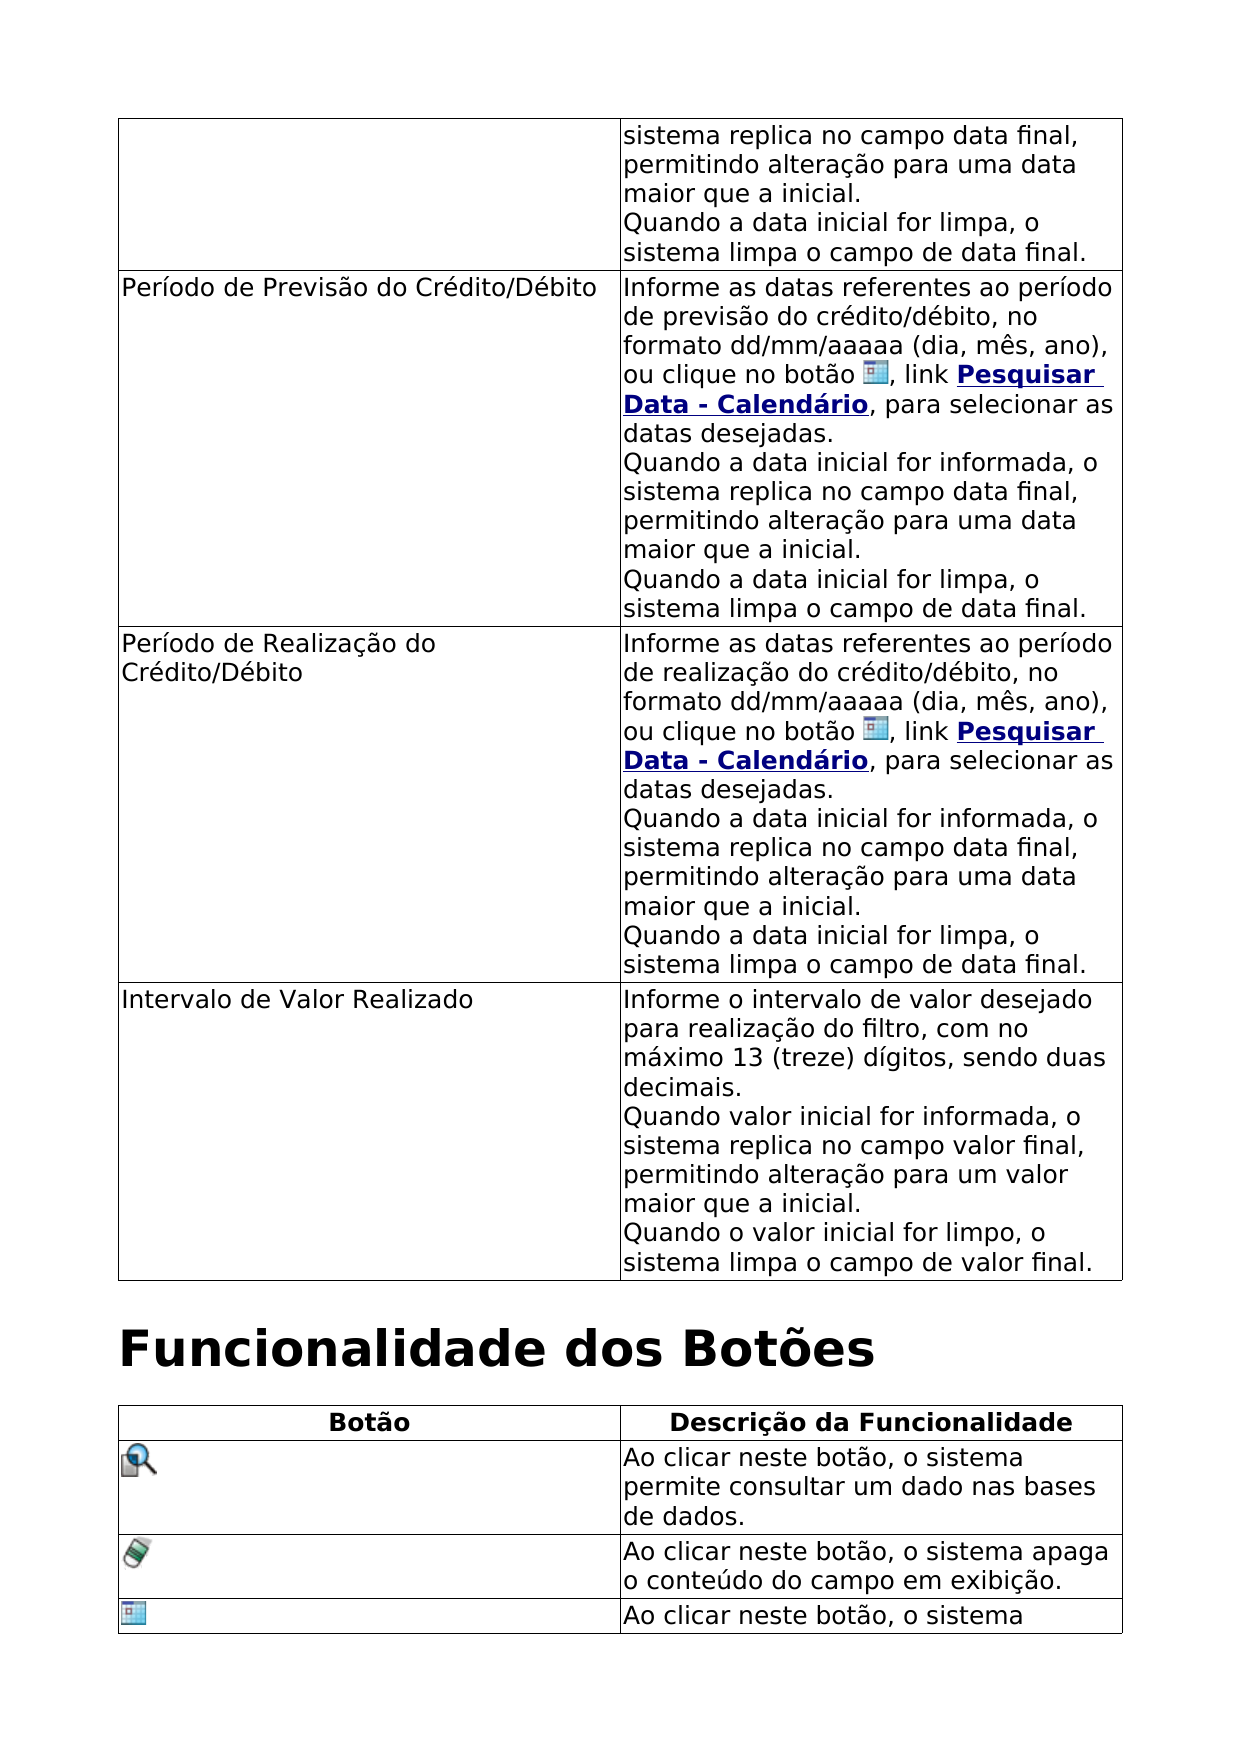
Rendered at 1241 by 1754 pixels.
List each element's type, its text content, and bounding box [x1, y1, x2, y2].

table_cell Período de Realização do Crédito/Débito [119, 627, 620, 982]
table_cell [119, 119, 620, 270]
table_cell Informe o intervalo de valor desejado para realização do filtro, com no máximo 13 (treze) dígitos, sendo duas decimais. Quando valor inicial for informada, o sistema replica no campo valor final, permitindo alteração para um valor maior que a inicial. Quando o valor inicial for limpo, o sistema limpa o campo de valor final. [621, 983, 1122, 1280]
table_cell Período de Previsão do Crédito/Débito [119, 271, 620, 626]
picture [121, 1443, 157, 1477]
table_cell [119, 1599, 620, 1633]
subtitle Funcionalidade dos Botões [118, 1320, 1122, 1378]
table_cell Ao clicar neste botão, o sistema permite consultar um dado nas bases de dados. [621, 1441, 1122, 1534]
picture [121, 1601, 147, 1625]
table_cell Informe as datas referentes ao período de previsão do crédito/débito, no formato dd/mm/aaaaa (dia, mês, ano), ou clique no botão , link Pesquisar Data - Calendário, para selecionar as datas desejadas. Quando a data inicial for informada, o sistema replica no campo data final, permitindo alteração para uma data maior que a inicial. Quando a data inicial for limpa, o sistema limpa o campo de data final. [621, 271, 1122, 626]
table_cell sistema replica no campo data final, permitindo alteração para uma data maior que a inicial. Quando a data inicial for limpa, o sistema limpa o campo de data final. [621, 119, 1122, 270]
table_header Descrição da Funcionalidade [621, 1406, 1122, 1440]
table_cell [119, 1535, 620, 1598]
table_cell Ao clicar neste botão, o sistema [621, 1599, 1122, 1633]
table_header Botão [119, 1406, 620, 1440]
picture [863, 716, 889, 740]
table_cell Intervalo de Valor Realizado [119, 983, 620, 1280]
table_cell [119, 1441, 620, 1534]
picture [863, 360, 889, 384]
table_cell Ao clicar neste botão, o sistema apaga o conteúdo do campo em exibição. [621, 1535, 1122, 1598]
picture [121, 1536, 153, 1570]
table_cell Informe as datas referentes ao período de realização do crédito/débito, no formato dd/mm/aaaaa (dia, mês, ano), ou clique no botão , link Pesquisar Data - Calendário, para selecionar as datas desejadas. Quando a data inicial for informada, o sistema replica no campo data final, permitindo alteração para uma data maior que a inicial. Quando a data inicial for limpa, o sistema limpa o campo de data final. [621, 627, 1122, 982]
